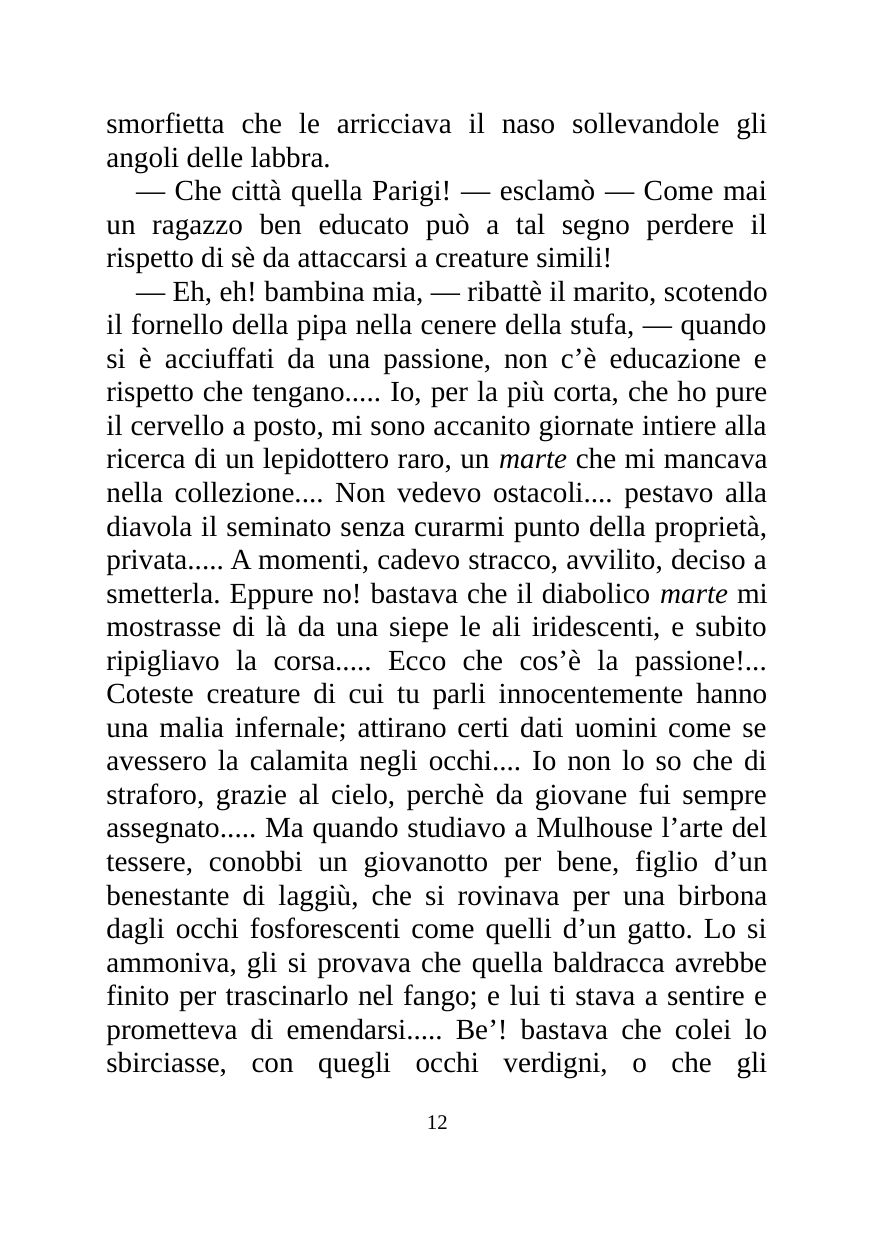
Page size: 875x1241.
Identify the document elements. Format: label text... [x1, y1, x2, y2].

text smorfietta che le arricciava il naso sollevandole gli angoli delle labbra. [106, 106, 768, 173]
text — Che città quella Parigi! — esclamò — Come mai un ragazzo ben educato può a tal segno perdere il rispetto di sè da attaccarsi a creature simili! [106, 173, 768, 274]
text — Eh, eh! bambina mia, — ribattè il marito, scotendo il fornello della pipa nella cenere della stufa, — quando si è acciuffati da una passione, non c’è educazione e rispetto che tengano..... Io, per la più corta, che ho pure il cervello a posto, mi sono accanito giornate intiere alla ricerca di un lepidottero raro, un marte che mi mancava nella collezione.... Non vedevo ostacoli.... pestavo alla diavola il seminato senza curarmi punto della proprietà, privata..... A momenti, cadevo stracco, avvilito, deciso a smetterla. Eppure no! bastava che il diabolico marte mi mostrasse di là da una siepe le ali iridescenti, e subito ripigliavo la corsa..... Ecco che cos’è la passione!... Coteste creature di cui tu parli innocentemente hanno una malia infernale; attirano certi dati uomini come se avessero la calamita negli occhi.... Io non lo so che di straforo, grazie al cielo, perchè da giovane fui sempre assegnato..... Ma quando studiavo a Mulhouse l’arte del tessere, conobbi un giovanotto per bene, figlio d’un benestante di laggiù, che si rovinava per una birbona dagli occhi fosforescenti come quelli d’un gatto. Lo si ammoniva, gli si provava che quella baldracca avrebbe finito per trascinarlo nel fango; e lui ti stava a sentire e prometteva di emendarsi..... Be’! bastava che colei lo sbirciasse, con quegli occhi verdigni, o che gli [106, 274, 768, 1079]
